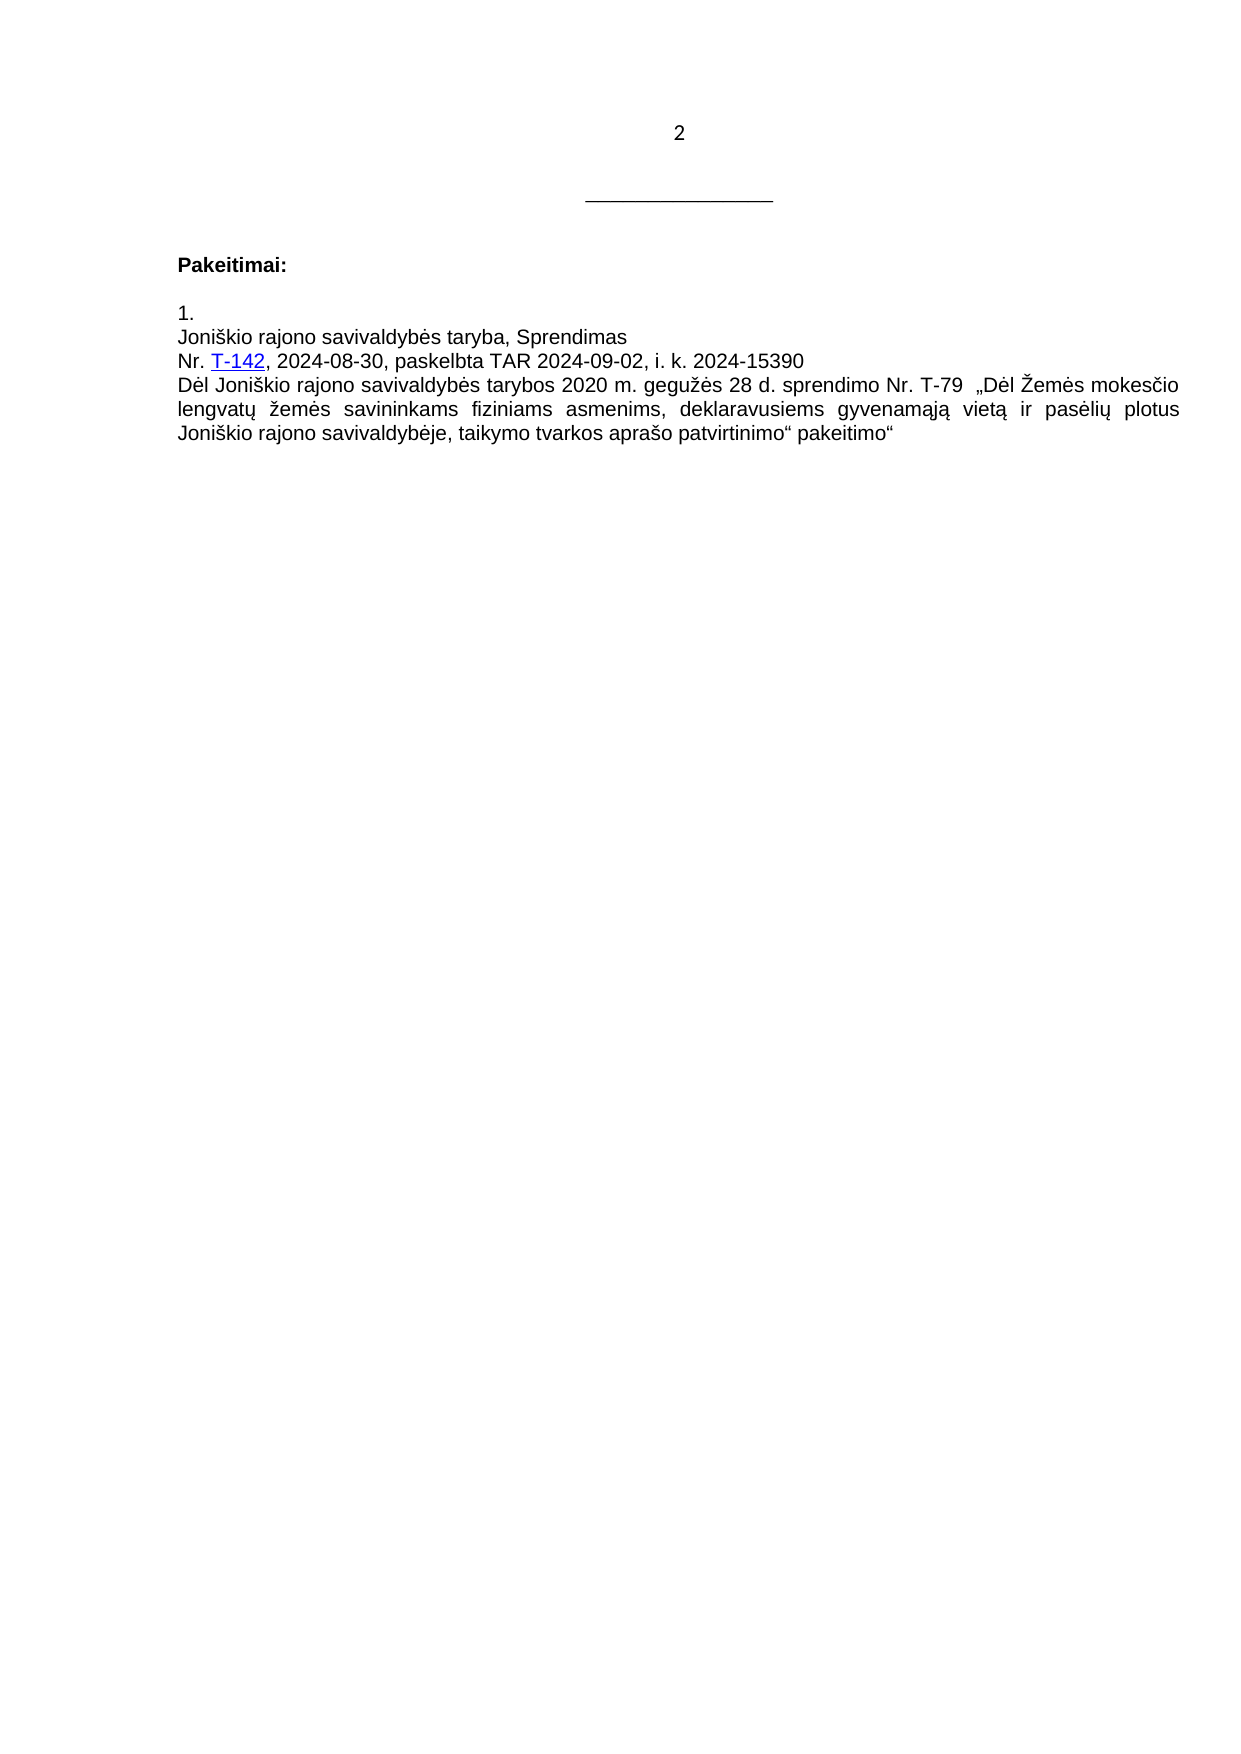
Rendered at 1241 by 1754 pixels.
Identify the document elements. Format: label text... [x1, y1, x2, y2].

text 1. [177, 301, 1181, 325]
text Nr. T-142, 2024-08-30, paskelbta TAR 2024-09-02, i. k. 2024-15390 [177, 349, 1181, 373]
text Pakeitimai: [177, 253, 1181, 277]
text _______________ [177, 176, 1181, 205]
text Joniškio rajono savivaldybės taryba, Sprendimas [177, 325, 1181, 349]
text Dėl Joniškio rajono savivaldybės tarybos 2020 m. gegužės 28 d. sprendimo Nr. T-79 „Dėl Žemės mokesčio lengvatų žemės savininkams fiziniams asmenims, deklaravusiems gyvenamąją vietą ir pasėlių plotus Joniškio rajono savivaldybėje, taikymo tvarkos aprašo patvirtinimo“ pakeitimo“ [177, 373, 1181, 445]
